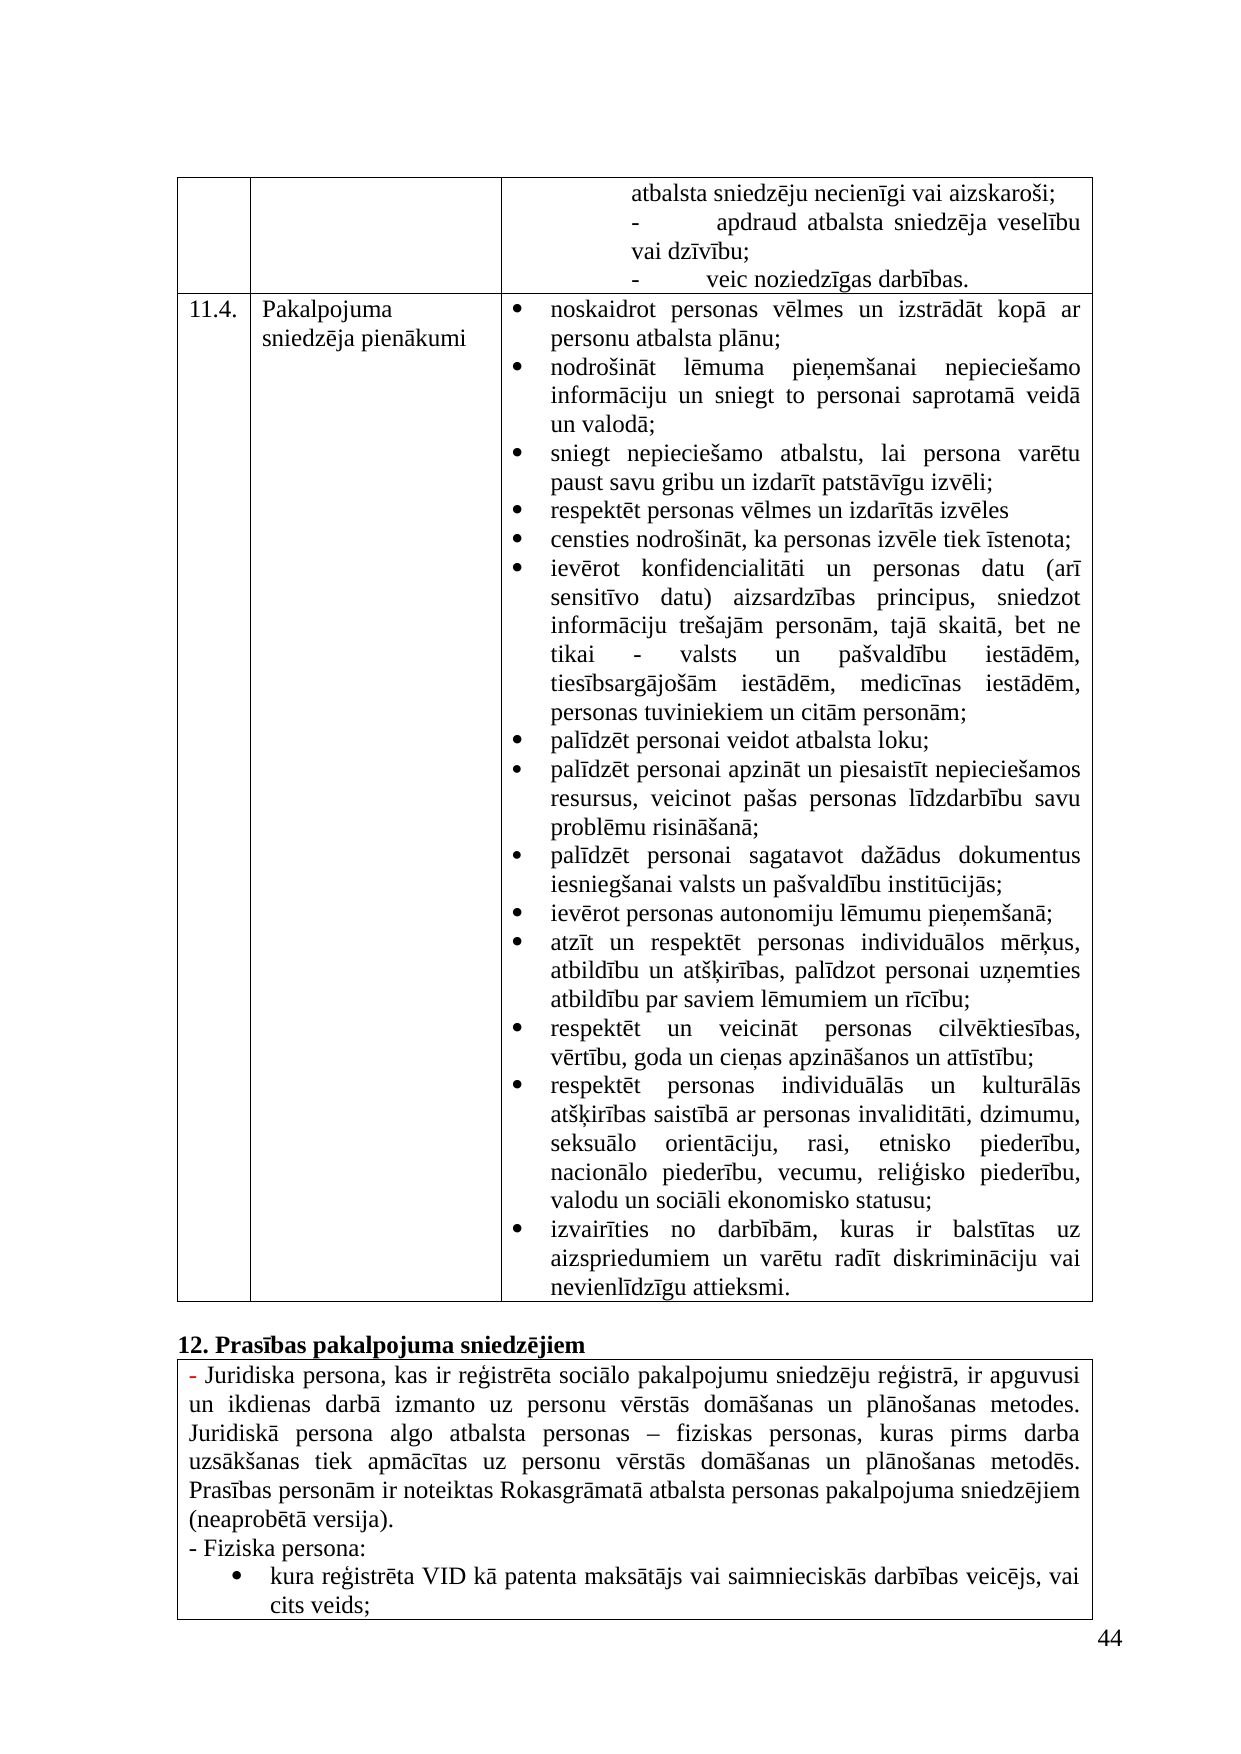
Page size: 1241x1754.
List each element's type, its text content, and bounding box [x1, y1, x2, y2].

text 12. Prasības pakalpojuma sniedzējiem [177, 1330, 1122, 1359]
table_cell noskaidrot personas vēlmes un izstrādāt kopā ar personu atbalsta plānu; nodrošināt lēmuma pieņemšanai nepieciešamo informāciju un sniegt to personai saprotamā veidā un valodā; sniegt nepieciešamo atbalstu, lai persona varētu paust savu gribu un izdarīt patstāvīgu izvēli; respektēt personas vēlmes un izdarītās izvēles censties nodrošināt, ka personas izvēle tiek īstenota; ievērot konfidencialitāti un personas datu (arī sensitīvo datu) aizsardzības principus, sniedzot informāciju trešajām personām, tajā skaitā, bet ne tikai - valsts un pašvaldību iestādēm, tiesībsargājošām iestādēm, medicīnas iestādēm, personas tuviniekiem un citām personām; palīdzēt personai veidot atbalsta loku; palīdzēt personai apzināt un piesaistīt nepieciešamos resursus, veicinot pašas personas līdzdarbību savu problēmu risināšanā; palīdzēt personai sagatavot dažādus dokumentus iesniegšanai valsts un pašvaldību institūcijās; ievērot personas autonomiju lēmumu pieņemšanā; atzīt un respektēt personas individuālos mērķus, atbildību un atšķirības, palīdzot personai uzņemties atbildību par saviem lēmumiem un rīcību; respektēt un veicināt personas cilvēktiesības, vērtību, goda un cieņas apzināšanos un attīstību; respektēt personas individuālās un kulturālās atšķirības saistībā ar personas invaliditāti, dzimumu, seksuālo orientāciju, rasi, etnisko piederību, nacionālo piederību, vecumu, reliģisko piederību, valodu un sociāli ekonomisko statusu; izvairīties no darbībām, kuras ir balstītas uz aizspriedumiem un varētu radīt diskrimināciju vai nevienlīdzīgu attieksmi. [502, 294, 1092, 1301]
table_cell Pakalpojuma sniedzēja pienākumi [251, 294, 501, 1301]
table_cell atbalsta sniedzēju necienīgi vai aizskaroši; apdraud atbalsta sniedzēja veselību vai dzīvību; veic noziedzīgas darbības. [502, 178, 1092, 293]
table_cell 11.4. [178, 294, 250, 1301]
table_header - Juridiska persona, kas ir reģistrēta sociālo pakalpojumu sniedzēju reģistrā, ir apguvusi un ikdienas darbā izmanto uz personu vērstās domāšanas un plānošanas metodes. Juridiskā persona algo atbalsta personas – fiziskas personas, kuras pirms darba uzsākšanas tiek apmācītas uz personu vērstās domāšanas un plānošanas metodēs. Prasības personām ir noteiktas Rokasgrāmatā atbalsta personas pakalpojuma sniedzējiem (neaprobētā versija). - Fiziska persona: kura reģistrēta VID kā patenta maksātājs vai saimnieciskās darbības veicējs, vai cits veids; kura noslēgusi ar Sociālo dienestu līgumu par atbalsta personas pakalpojuma sniegšanu. [178, 1360, 1092, 1619]
table_cell [251, 178, 501, 293]
table_cell [178, 178, 250, 293]
